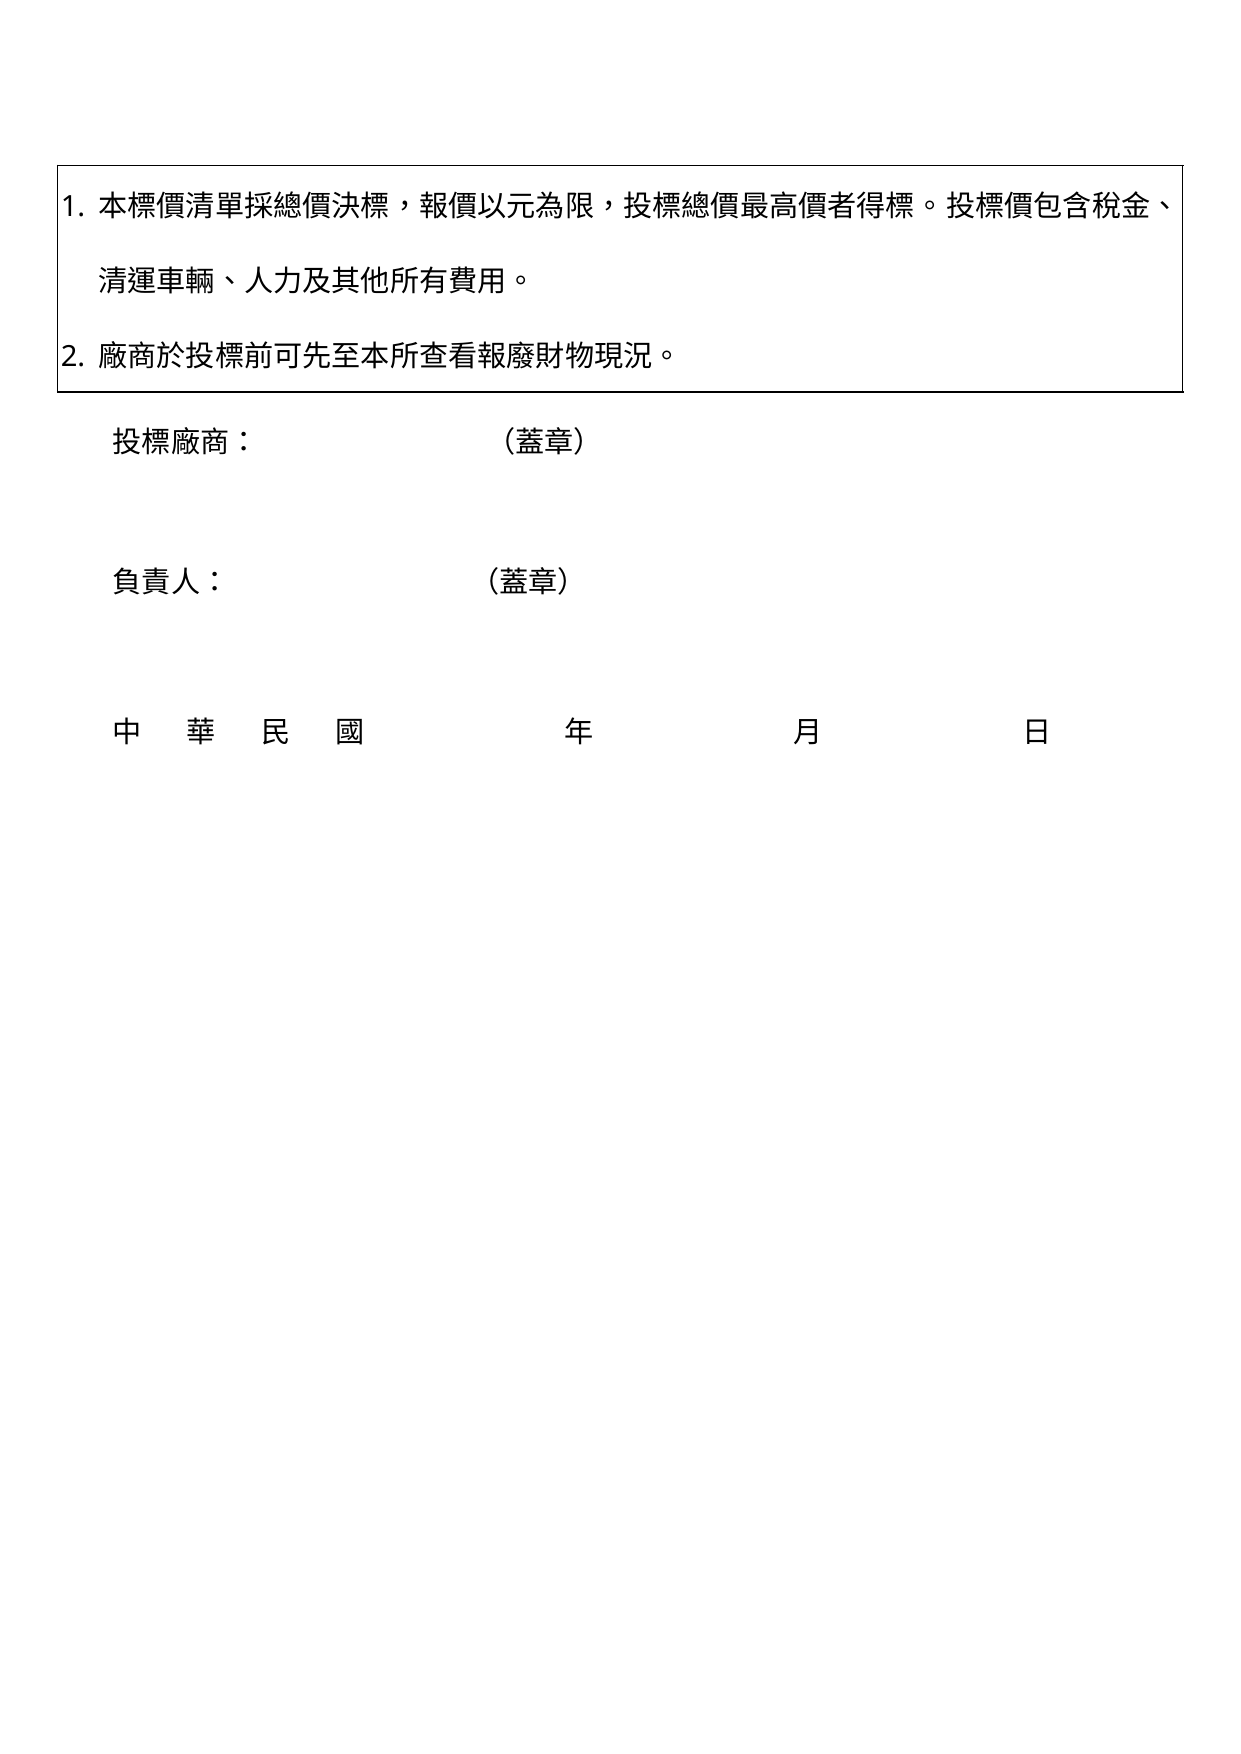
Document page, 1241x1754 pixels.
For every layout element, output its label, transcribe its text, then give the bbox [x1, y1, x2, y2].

text 負責人： （蓋章） [112, 543, 1053, 618]
text 中華民國 年 月 日 [112, 693, 1053, 768]
table_cell ※注意事項： 本標價清單採總價決標，報價以元為限，投標總價最高價者得標。投標價包含稅金、清運車輛、人力及其他所有費用。 廠商於投標前可先至本所查看報廢財物現況。 [58, 166, 1182, 391]
text 投標廠商： （蓋章） [112, 393, 1053, 468]
